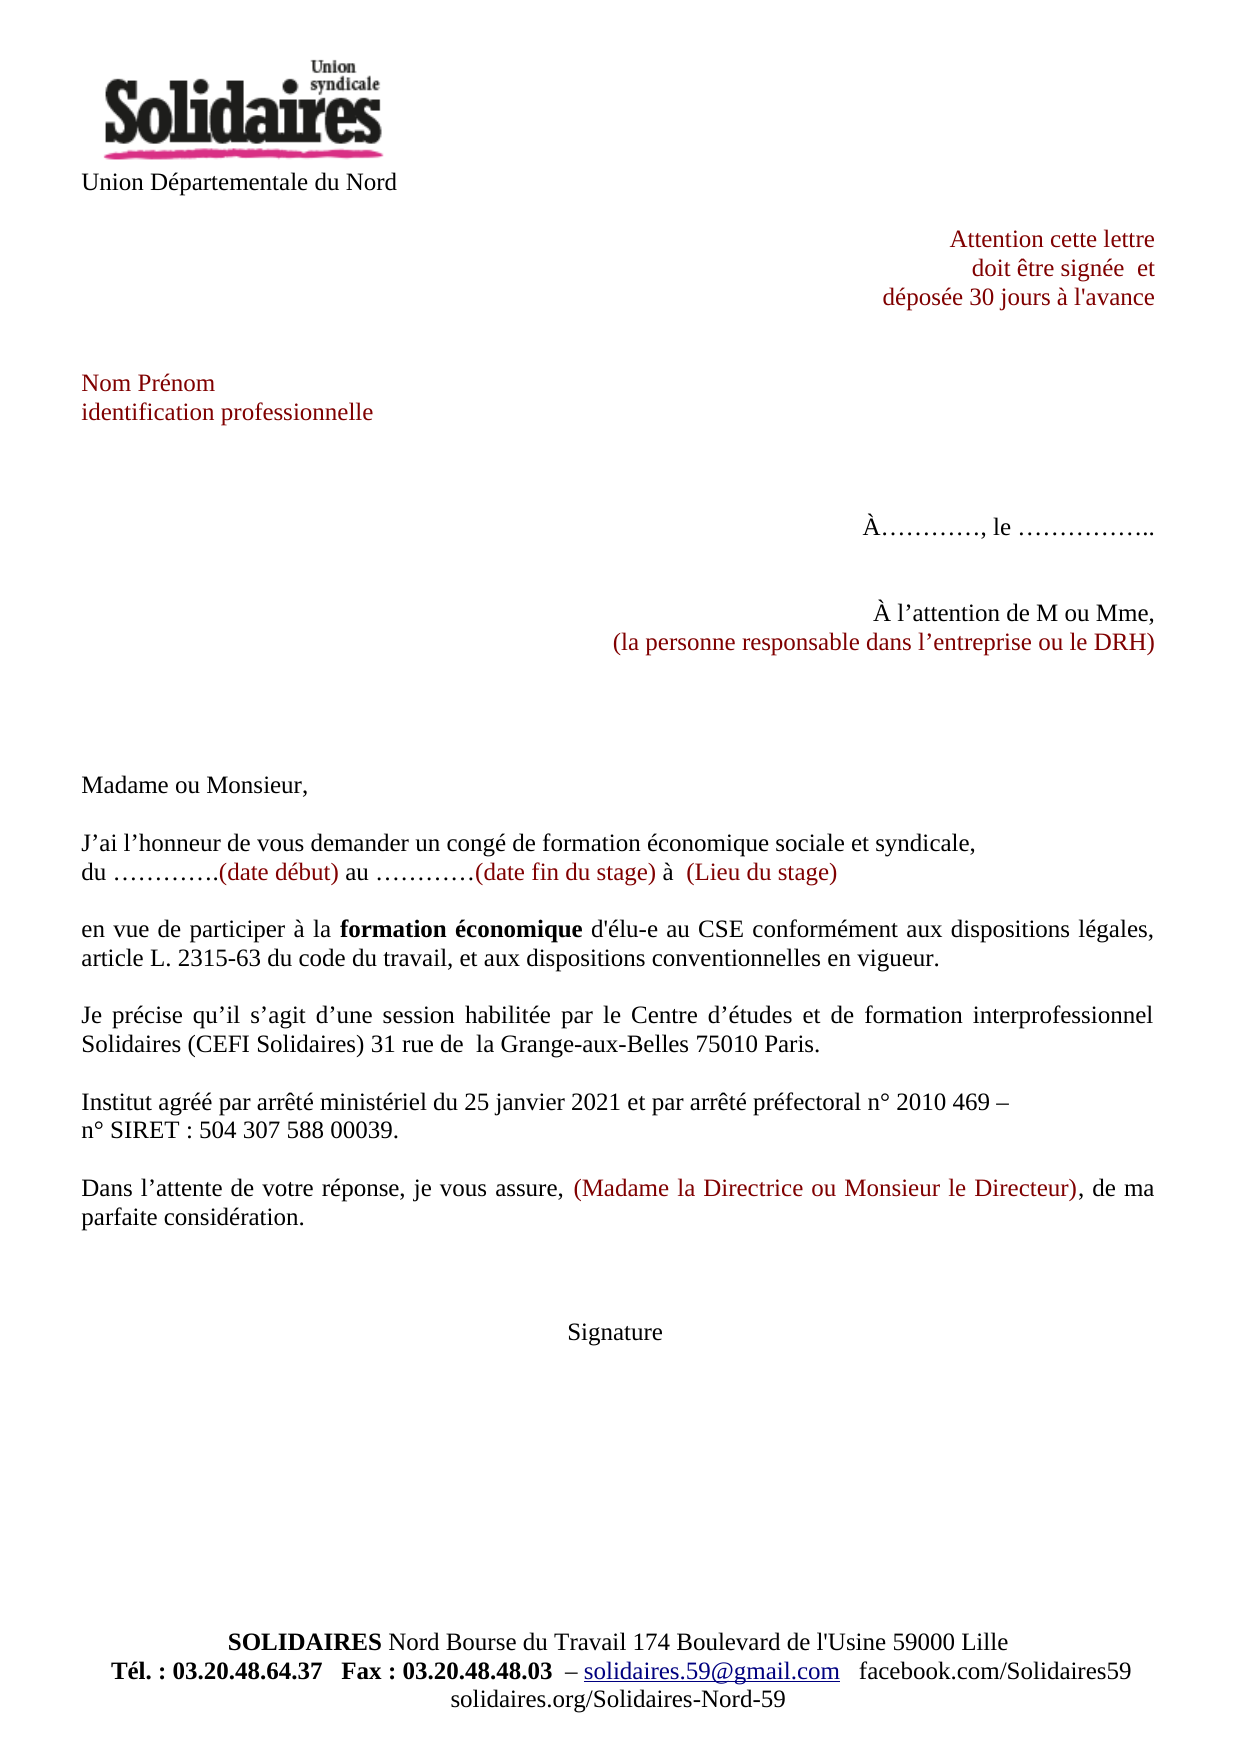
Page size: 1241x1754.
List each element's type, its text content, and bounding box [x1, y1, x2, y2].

text en vue de participer à la formation économique d'élu-e au CSE conformément aux dispositions légales, article L. 2315-63 du code du travail, et aux dispositions conventionnelles en vigueur. [81, 914, 1155, 972]
text Dans l’attente de votre réponse, je vous assure, (Madame la Directrice ou Monsieur le Directeur), de ma parfaite considération. [81, 1173, 1155, 1230]
text Signature [81, 1317, 1155, 1345]
text doit être signée et [81, 253, 1155, 282]
text Institut agréé par arrêté ministériel du 25 janvier 2021 et par arrêté préfectoral n° 2010 469 – [81, 1087, 1155, 1115]
text Union Départementale du Nord [81, 167, 1155, 195]
text Madame ou Monsieur, [81, 770, 1155, 799]
text (la personne responsable dans l’entreprise ou le DRH) [81, 627, 1155, 655]
text Nom Prénom [81, 368, 1155, 397]
text À l’attention de M ou Mme, [81, 598, 1155, 627]
text J’ai l’honneur de vous demander un congé de formation économique sociale et syndicale, [81, 828, 1155, 857]
text déposée 30 jours à l'avance [81, 282, 1155, 310]
text du ………….(date début) au …………(date fin du stage) à (Lieu du stage) [81, 857, 1155, 885]
text À…………, le …………….. [81, 512, 1155, 540]
text Attention cette lettre [81, 224, 1155, 253]
text n° SIRET : 504 307 588 00039. [81, 1115, 1155, 1144]
text identification professionnelle [81, 397, 1155, 425]
picture [95, 51, 388, 166]
text Je précise qu’il s’agit d’une session habilitée par le Centre d’études et de formation interprofessionnel Solidaires (CEFI Solidaires) 31 rue de la Grange-aux-Belles 75010 Paris. [81, 1000, 1155, 1058]
